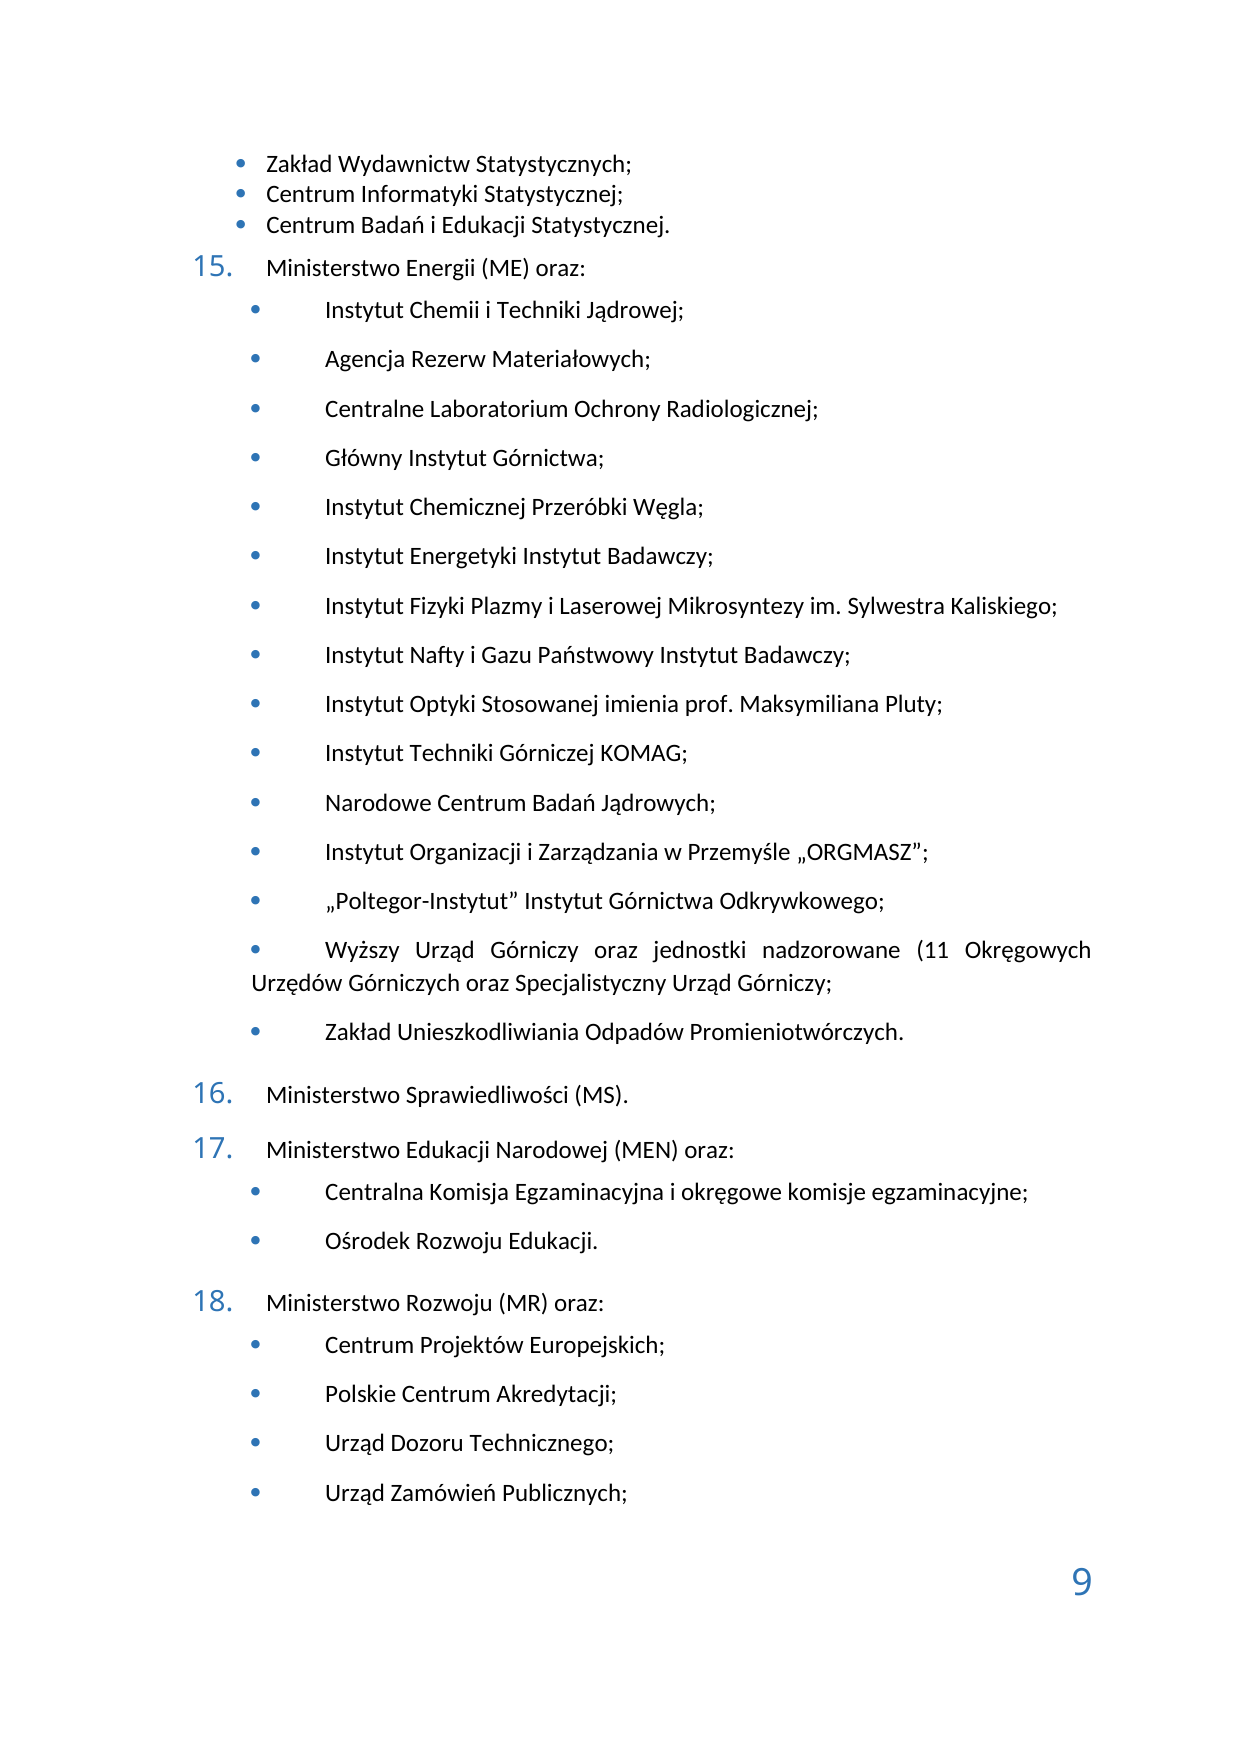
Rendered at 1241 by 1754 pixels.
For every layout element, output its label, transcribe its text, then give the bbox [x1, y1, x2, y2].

list Instytut Optyki Stosowanej imienia prof. Maksymiliana Pluty; [251, 688, 1092, 719]
list Instytut Energetyki Instytut Badawczy; [251, 541, 1092, 571]
list Instytut Nafty i Gazu Państwowy Instytut Badawczy; [251, 639, 1092, 669]
list Instytut Chemicznej Przeróbki Węgla; [251, 491, 1092, 522]
list Ministerstwo Rozwoju (MR) oraz: [192, 1280, 1092, 1320]
list Ministerstwo Energii (ME) oraz: [192, 246, 1092, 285]
list Instytut Organizacji i Zarządzania w Przemyśle „ORGMASZ”; [251, 836, 1092, 867]
list Ośrodek Rozwoju Edukacji. [251, 1225, 1092, 1255]
list Ministerstwo Sprawiedliwości (MS). [192, 1072, 1092, 1112]
list Polskie Centrum Akredytacji; [251, 1378, 1092, 1409]
list Wyższy Urząd Górniczy oraz jednostki nadzorowane (11 Okręgowych Urzędów Górniczych oraz Specjalistyczny Urząd Górniczy; [251, 935, 1092, 998]
list Narodowe Centrum Badań Jądrowych; [251, 787, 1092, 817]
list Zakład Wydawnictw Statystycznych; [236, 148, 1092, 178]
list Instytut Techniki Górniczej KOMAG; [251, 738, 1092, 768]
list Urząd Zamówień Publicznych; [251, 1477, 1092, 1507]
list Zakład Unieszkodliwiania Odpadów Promieniotwórczych. [251, 1017, 1092, 1047]
list Centrum Projektów Europejskich; [251, 1329, 1092, 1359]
list Centrum Informatyki Statystycznej; [236, 178, 1092, 209]
list Centrum Badań i Edukacji Statystycznej. [236, 209, 1092, 239]
list Główny Instytut Górnictwa; [251, 442, 1092, 472]
list Centralna Komisja Egzaminacyjna i okręgowe komisje egzaminacyjne; [251, 1176, 1092, 1206]
list Urząd Dozoru Technicznego; [251, 1428, 1092, 1458]
list Instytut Chemii i Techniki Jądrowej; [251, 294, 1092, 325]
list Ministerstwo Edukacji Narodowej (MEN) oraz: [192, 1127, 1092, 1167]
list Instytut Fizyki Plazmy i Laserowej Mikrosyntezy im. Sylwestra Kaliskiego; [251, 590, 1092, 620]
list Centralne Laboratorium Ochrony Radiologicznej; [251, 393, 1092, 423]
list „Poltegor-Instytut” Instytut Górnictwa Odkrywkowego; [251, 885, 1092, 916]
list Agencja Rezerw Materiałowych; [251, 343, 1092, 374]
